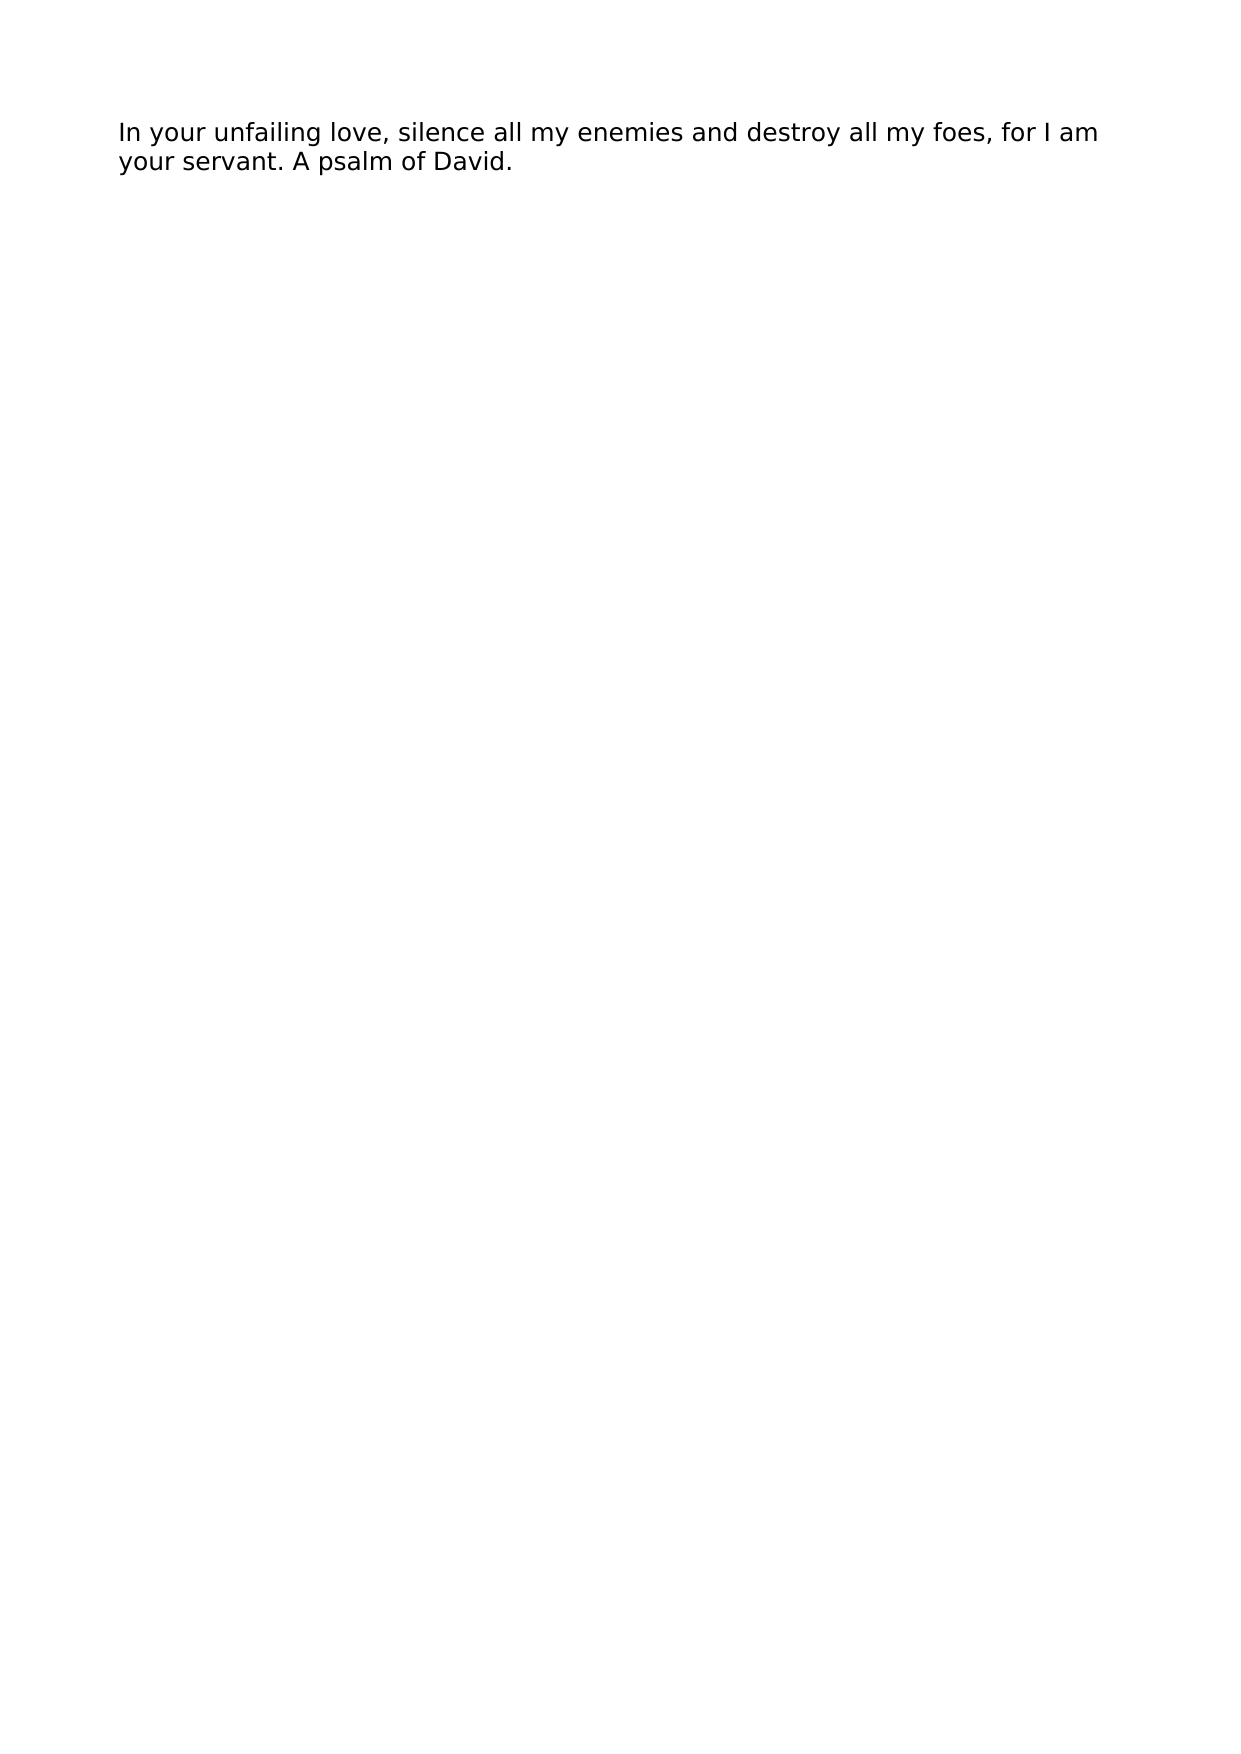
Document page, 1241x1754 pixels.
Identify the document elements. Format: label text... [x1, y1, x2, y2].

text In your unfailing love, silence all my enemies and destroy all my foes, for I am your servant. A psalm of David. [118, 118, 1122, 176]
